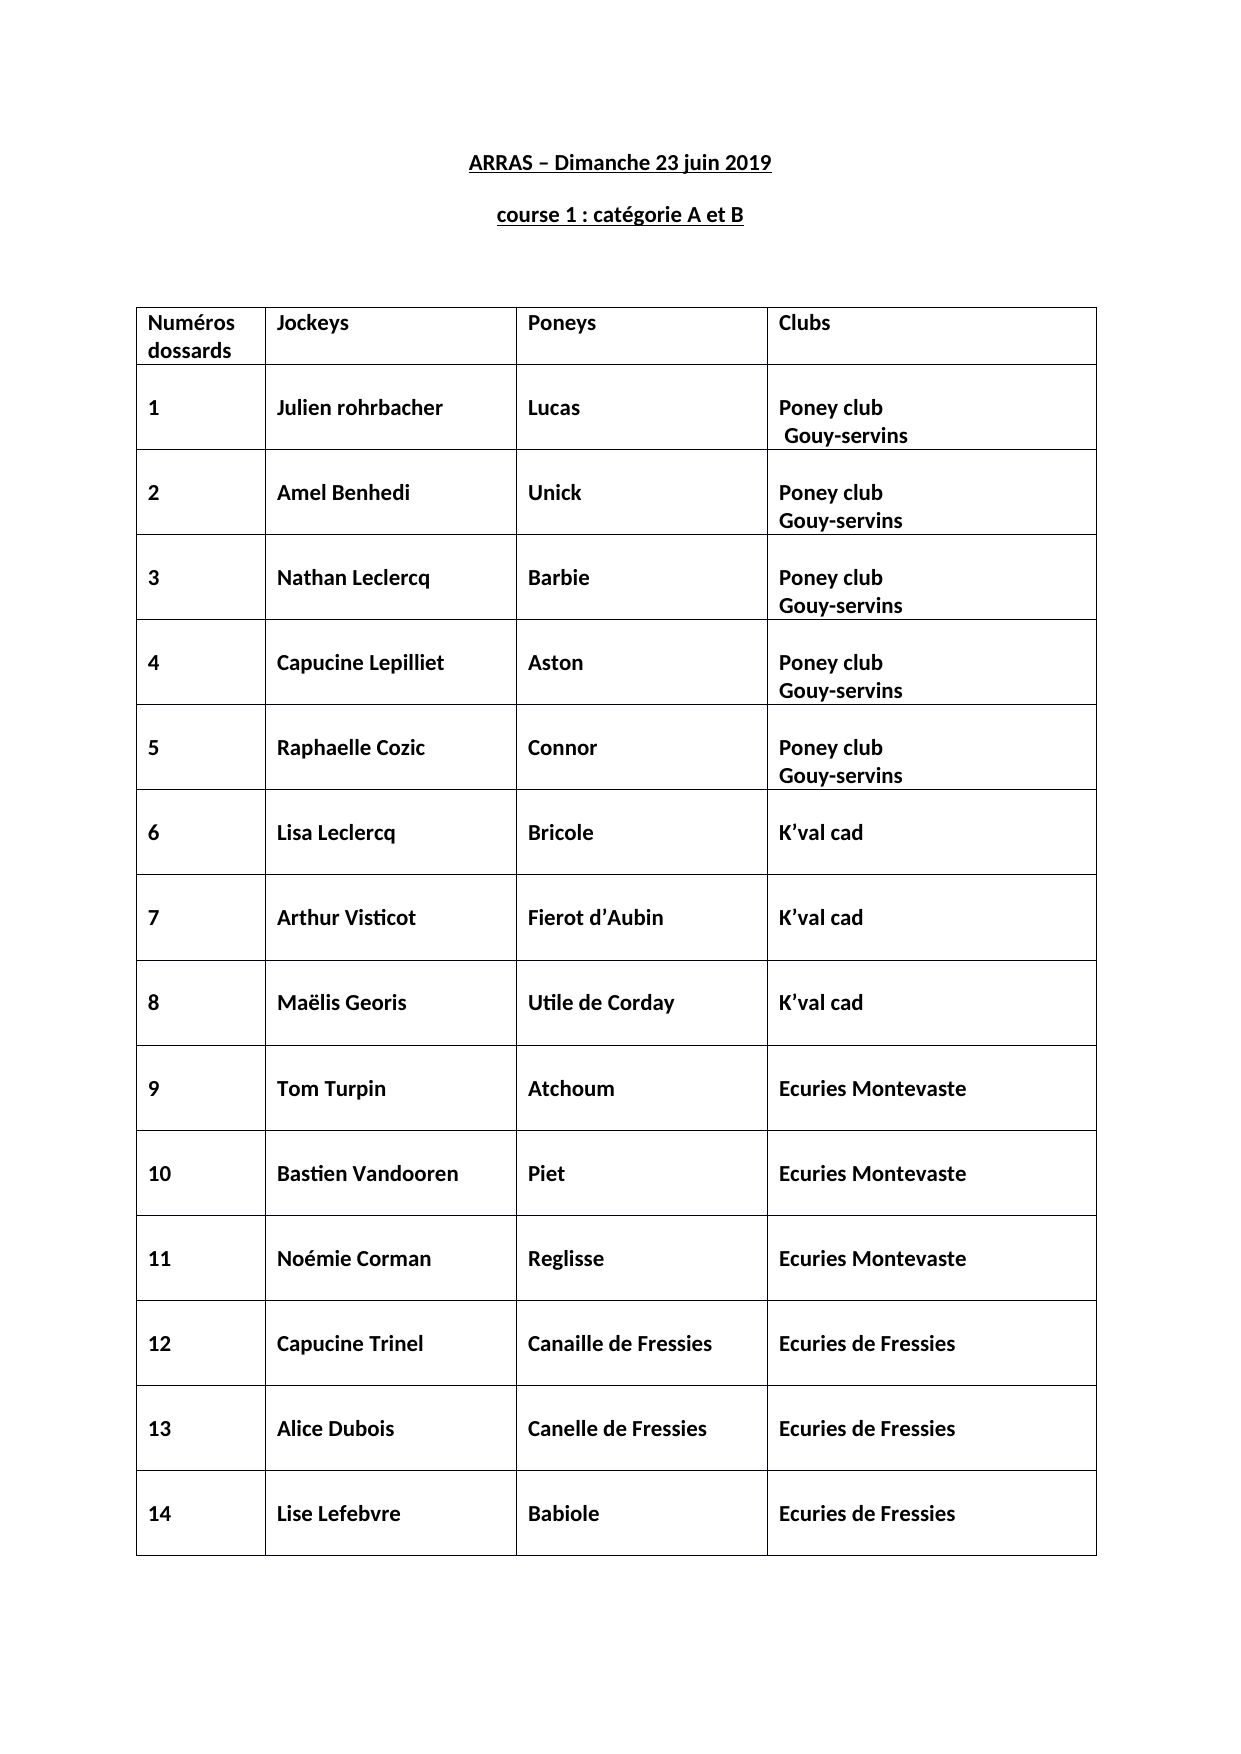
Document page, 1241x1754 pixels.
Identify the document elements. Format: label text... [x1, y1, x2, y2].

table_cell Fierot d’Aubin [517, 875, 767, 959]
table_cell Ecuries Montevaste [768, 1216, 1096, 1300]
table_cell Lucas [517, 365, 767, 449]
table_cell Poney club Gouy-servins [768, 450, 1096, 534]
table_cell Amel Benhedi [266, 450, 516, 534]
table_cell Lise Lefebvre [266, 1471, 516, 1555]
table_cell Ecuries de Fressies [768, 1386, 1096, 1470]
table_cell Utile de Corday [517, 961, 767, 1044]
table_cell Aston [517, 620, 767, 704]
table_cell 8 [137, 961, 265, 1044]
table_cell Poney club Gouy-servins [768, 535, 1096, 619]
table_cell K’val cad [768, 961, 1096, 1044]
table_cell 12 [137, 1301, 265, 1385]
table_header Jockeys [266, 308, 516, 364]
table_cell Ecuries de Fressies [768, 1471, 1096, 1555]
table_cell 10 [137, 1131, 265, 1215]
table_cell 7 [137, 875, 265, 959]
table_cell 4 [137, 620, 265, 704]
table_cell Lisa Leclercq [266, 790, 516, 874]
table_cell Atchoum [517, 1046, 767, 1130]
table_cell Noémie Corman [266, 1216, 516, 1300]
table_cell Barbie [517, 535, 767, 619]
table_cell Piet [517, 1131, 767, 1215]
table_cell Capucine Lepilliet [266, 620, 516, 704]
table_header Clubs [768, 308, 1096, 364]
table_cell Capucine Trinel [266, 1301, 516, 1385]
table_cell 11 [137, 1216, 265, 1300]
table_cell Ecuries Montevaste [768, 1131, 1096, 1215]
table_cell 14 [137, 1471, 265, 1555]
table_cell Babiole [517, 1471, 767, 1555]
table_cell Poney club Gouy-servins [768, 620, 1096, 704]
table_cell 5 [137, 705, 265, 789]
table_cell Unick [517, 450, 767, 534]
table_cell K’val cad [768, 875, 1096, 959]
table_header Poneys [517, 308, 767, 364]
table_cell 1 [137, 365, 265, 449]
text ARRAS – Dimanche 23 juin 2019 [148, 148, 1093, 176]
table_cell Julien rohrbacher [266, 365, 516, 449]
table_cell Poney club Gouy-servins [768, 705, 1096, 789]
table_cell Canaille de Fressies [517, 1301, 767, 1385]
table_cell 3 [137, 535, 265, 619]
table_cell Canelle de Fressies [517, 1386, 767, 1470]
table_cell K’val cad [768, 790, 1096, 874]
table_cell Connor [517, 705, 767, 789]
table_cell Ecuries Montevaste [768, 1046, 1096, 1130]
table_cell 9 [137, 1046, 265, 1130]
table_cell 13 [137, 1386, 265, 1470]
table_cell Ecuries de Fressies [768, 1301, 1096, 1385]
table_cell 6 [137, 790, 265, 874]
table_cell Reglisse [517, 1216, 767, 1300]
table_cell Arthur Visticot [266, 875, 516, 959]
table_cell Maëlis Georis [266, 961, 516, 1044]
table_cell 2 [137, 450, 265, 534]
table_cell Poney club Gouy-servins [768, 365, 1096, 449]
table_header Numéros dossards [137, 308, 265, 364]
table_cell Bastien Vandooren [266, 1131, 516, 1215]
table_cell Tom Turpin [266, 1046, 516, 1130]
table_cell Bricole [517, 790, 767, 874]
table_cell Nathan Leclercq [266, 535, 516, 619]
text course 1 : catégorie A et B [148, 201, 1093, 229]
table_cell Raphaelle Cozic [266, 705, 516, 789]
table_cell Alice Dubois [266, 1386, 516, 1470]
